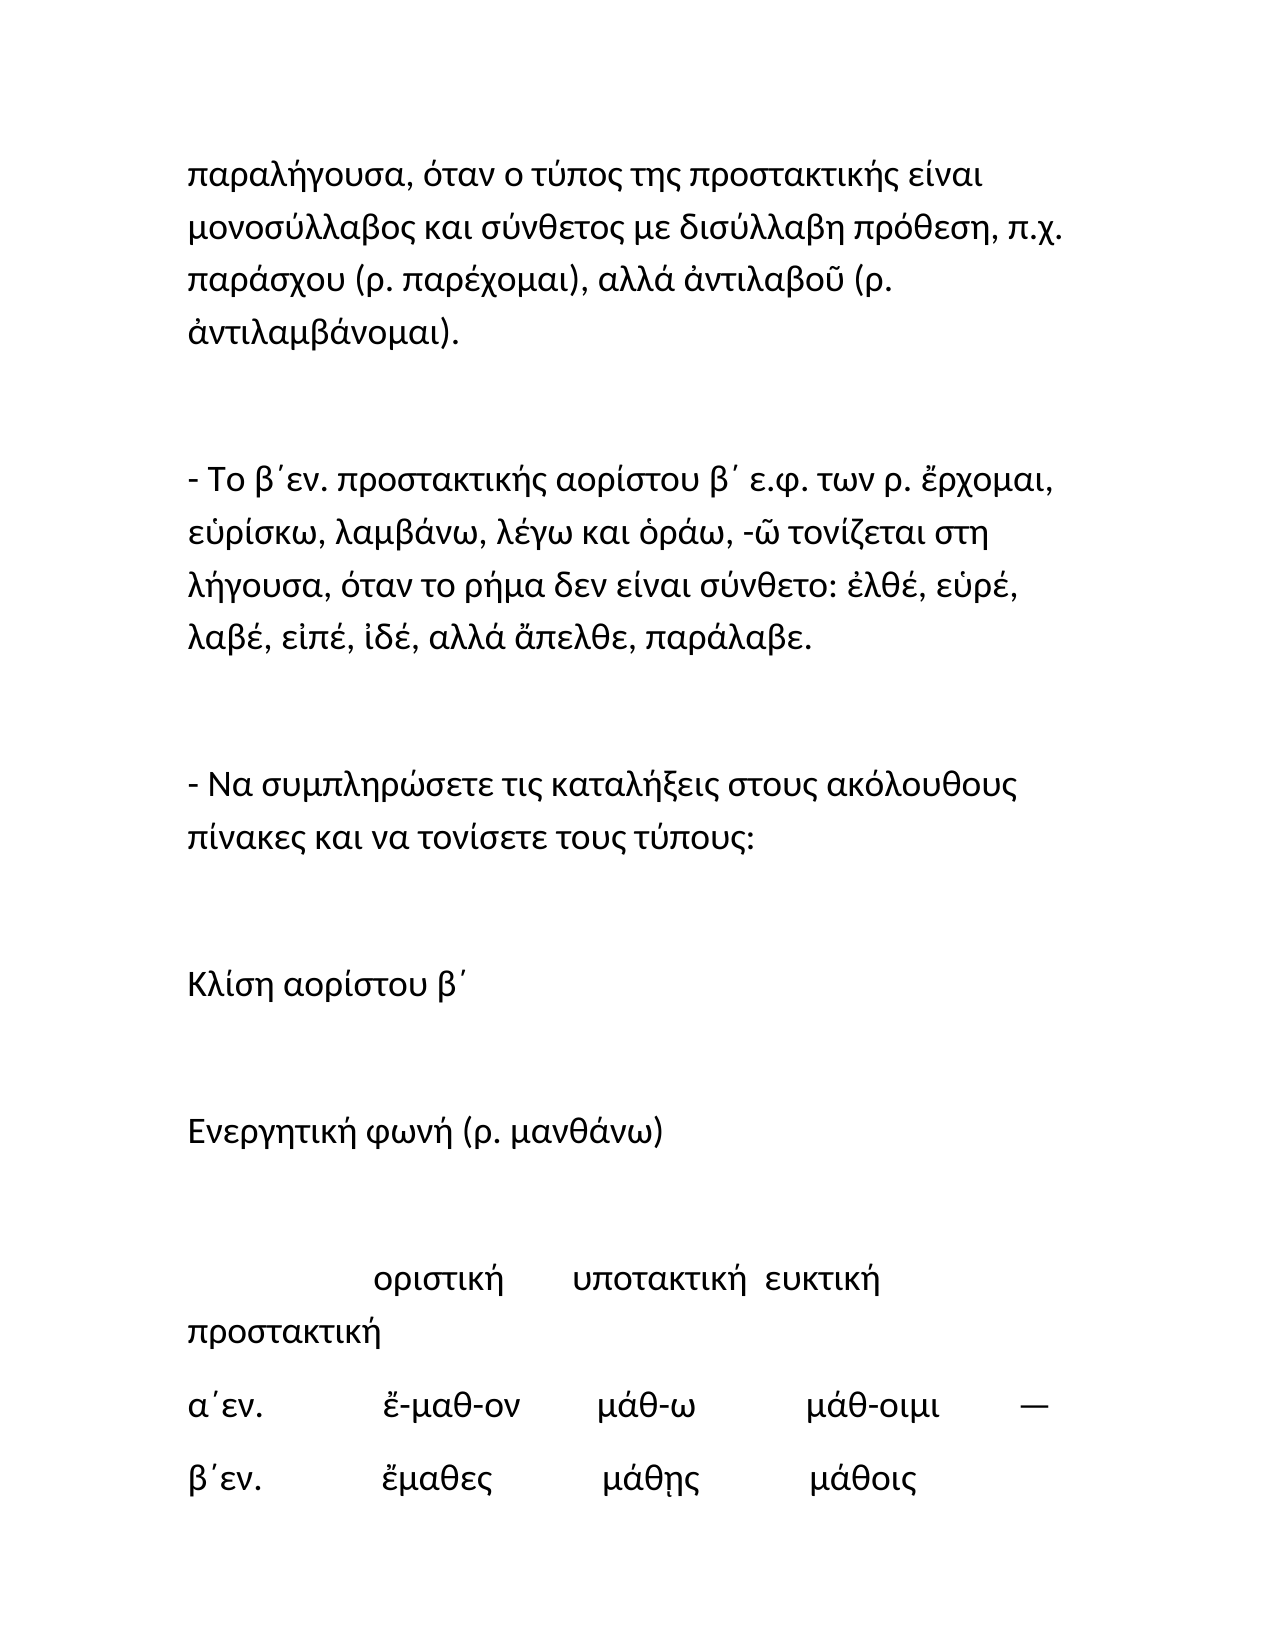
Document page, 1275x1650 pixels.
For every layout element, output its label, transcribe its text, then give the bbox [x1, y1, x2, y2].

text β΄εν. ἔμαθες μάθῃς μάθοις [187, 1454, 1087, 1500]
text οριστική υποτακτική ευκτική προστακτική [187, 1254, 1087, 1353]
text - Να συμπληρώσετε τις καταλήξεις στους ακόλουθους πίνακες και να τονίσετε τους τύπους: [187, 760, 1087, 859]
text - Το β΄εν. προστακτικής αορίστου β΄ ε.φ. των ρ. ἔρχομαι, εὑρίσκω, λαμβάνω, λέγω και ὁράω, -ῶ τονίζεται στη λήγουσα, όταν το ρήμα δεν είναι σύνθετο: ἐλθέ, εὑρέ, λαβέ, εἰπέ, ἰδέ, αλλά ἄπελθε, παράλαβε. [187, 455, 1087, 659]
text Ενεργητική φωνή (ρ. μανθάνω) [187, 1107, 1087, 1153]
text Κλίση αορίστου β΄ [187, 960, 1087, 1006]
text παραλήγουσα, όταν ο τύπος της προστακτικής είναι μονοσύλλαβος και σύνθετος με δισύλλαβη πρόθεση, π.χ. παράσχου (ρ. παρέχομαι), αλλά ἀντιλαβοῦ (ρ. ἀντιλαμβάνομαι). [187, 150, 1087, 354]
text α΄εν. ἔ-μαθ-ον μάθ-ω μάθ-οιμι — [187, 1381, 1087, 1426]
